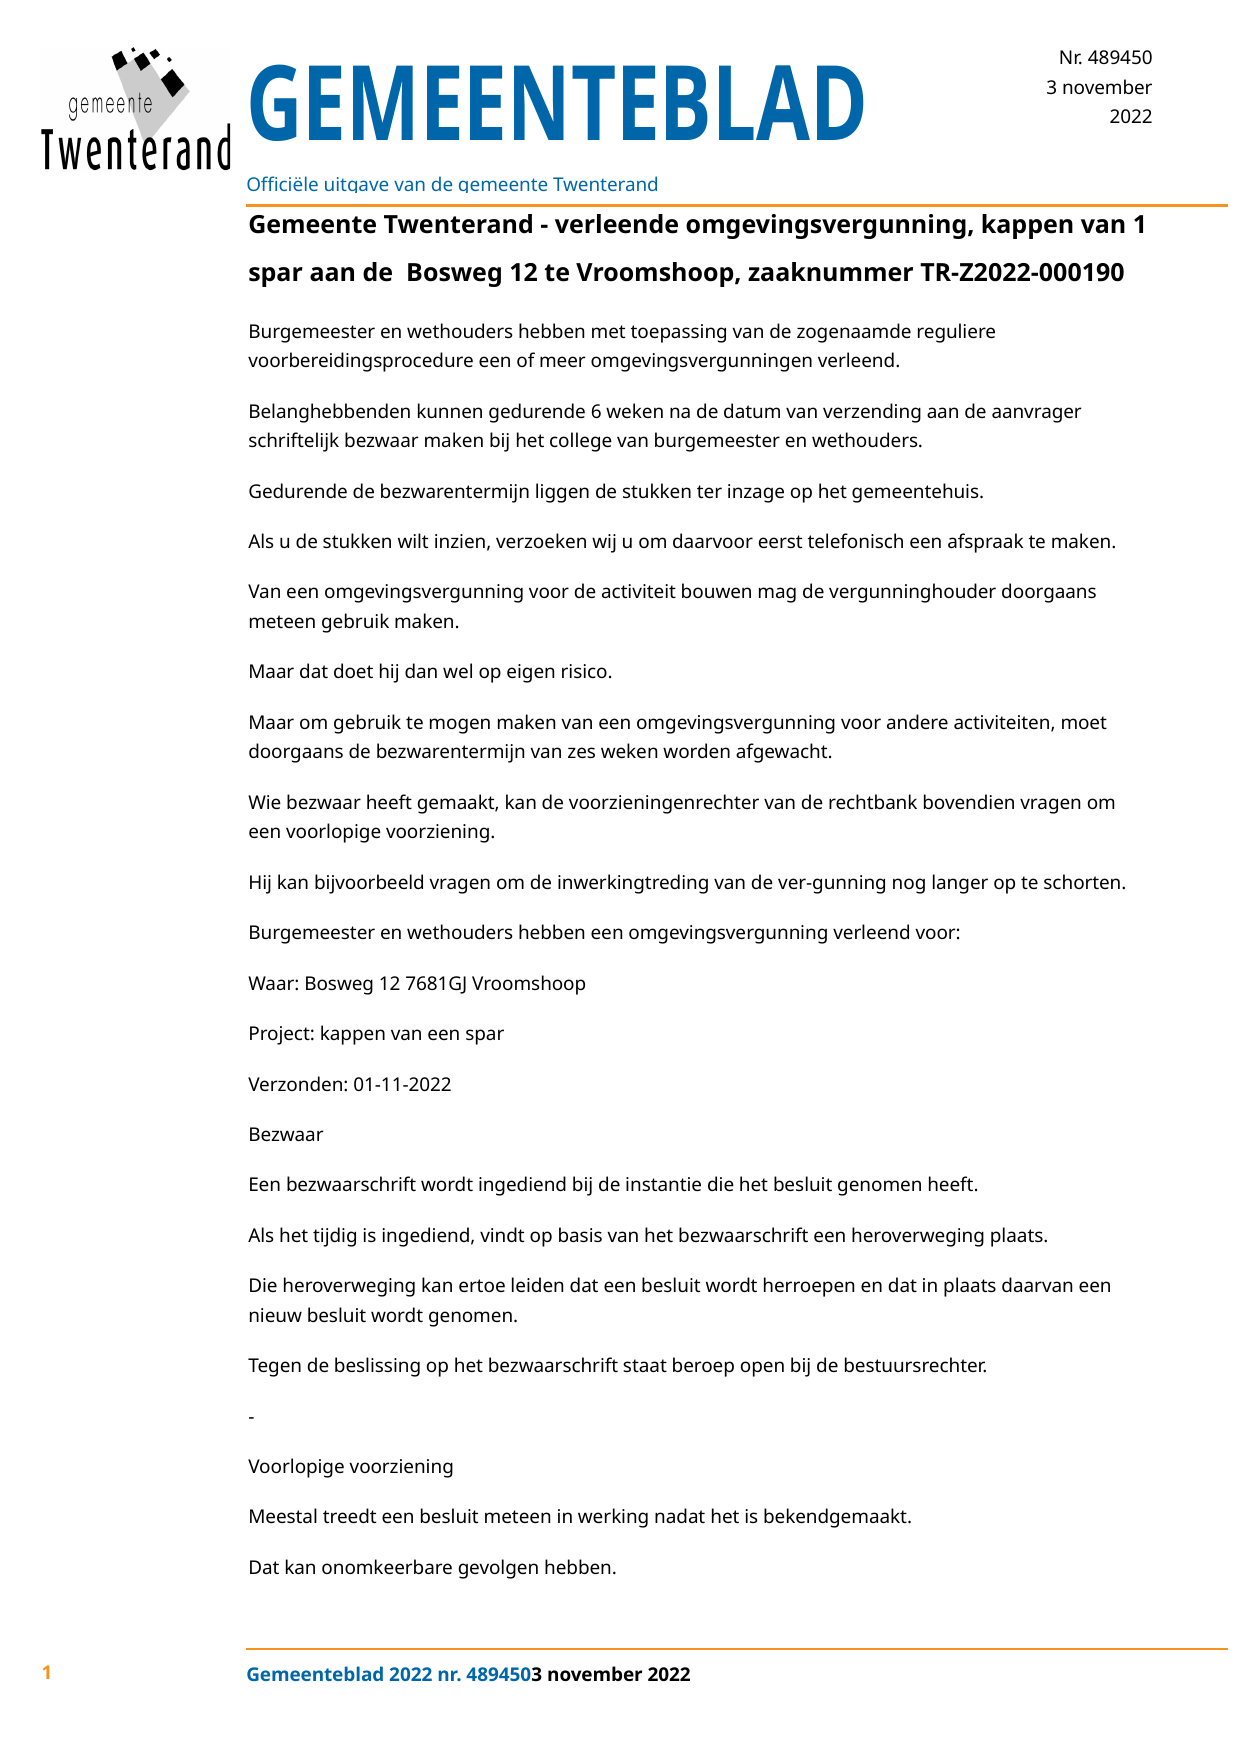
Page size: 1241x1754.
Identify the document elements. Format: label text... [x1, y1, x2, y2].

text - [248, 1403, 1152, 1429]
text Gedurende de bezwarentermijn liggen de stukken ter inzage op het gemeentehuis. [248, 478, 1152, 504]
text Meestal treedt een besluit meteen in werking nadat het is bekendgemaakt. [248, 1504, 1152, 1529]
text Maar om gebruik te mogen maken van een omgevingsvergunning voor andere activiteiten, moet doorgaans de bezwarentermijn van zes weken worden afgewacht. [248, 709, 1152, 764]
text Gemeente Twenterand - verleende omgevingsvergunning, kappen van 1 spar aan de Bosweg 12 te Vroomshoop, zaaknummer TR-Z2022-000190 [248, 207, 1152, 288]
text Van een omgevingsvergunning voor de activiteit bouwen mag de vergunninghouder doorgaans meteen gebruik maken. [248, 579, 1152, 634]
text Als u de stukken wilt inzien, verzoeken wij u om daarvoor eerst telefonisch een afspraak te maken. [248, 528, 1152, 554]
text Verzonden: 01-11-2022 [248, 1071, 1152, 1097]
text Die heroverweging kan ertoe leiden dat een besluit wordt herroepen en dat in plaats daarvan een nieuw besluit wordt genomen. [248, 1272, 1152, 1328]
text Project: kappen van een spar [248, 1020, 1152, 1046]
text Maar dat doet hij dan wel op eigen risico. [248, 659, 1152, 684]
text Als het tijdig is ingediend, vindt op basis van het bezwaarschrift een heroverweging plaats. [248, 1222, 1152, 1248]
picture [41, 47, 231, 172]
text Tegen de beslissing op het bezwaarschrift staat beroep open bij de bestuursrechter. [248, 1352, 1152, 1378]
text Burgemeester en wethouders hebben een omgevingsvergunning verleend voor: [248, 919, 1152, 945]
text Voorlopige voorziening [248, 1453, 1152, 1479]
text Hij kan bijvoorbeeld vragen om de inwerkingtreding van de ver-gunning nog langer op te schorten. [248, 869, 1152, 895]
text Bezwaar [248, 1121, 1152, 1147]
text Wie bezwaar heeft gemaakt, kan de voorzieningenrechter van de rechtbank bovendien vragen om een voorlopige voorziening. [248, 789, 1152, 844]
text Een bezwaarschrift wordt ingediend bij de instantie die het besluit genomen heeft. [248, 1172, 1152, 1197]
text Waar: Bosweg 12 7681GJ Vroomshoop [248, 970, 1152, 996]
text Burgemeester en wethouders hebben met toepassing van de zogenaamde reguliere voorbereidingsprocedure een of meer omgevingsvergunningen verleend. [248, 318, 1152, 373]
text Belanghebbenden kunnen gedurende 6 weken na de datum van verzending aan de aanvrager schriftelijk bezwaar maken bij het college van burgemeester en wethouders. [248, 398, 1152, 453]
text Dat kan onomkeerbare gevolgen hebben. [248, 1554, 1152, 1580]
